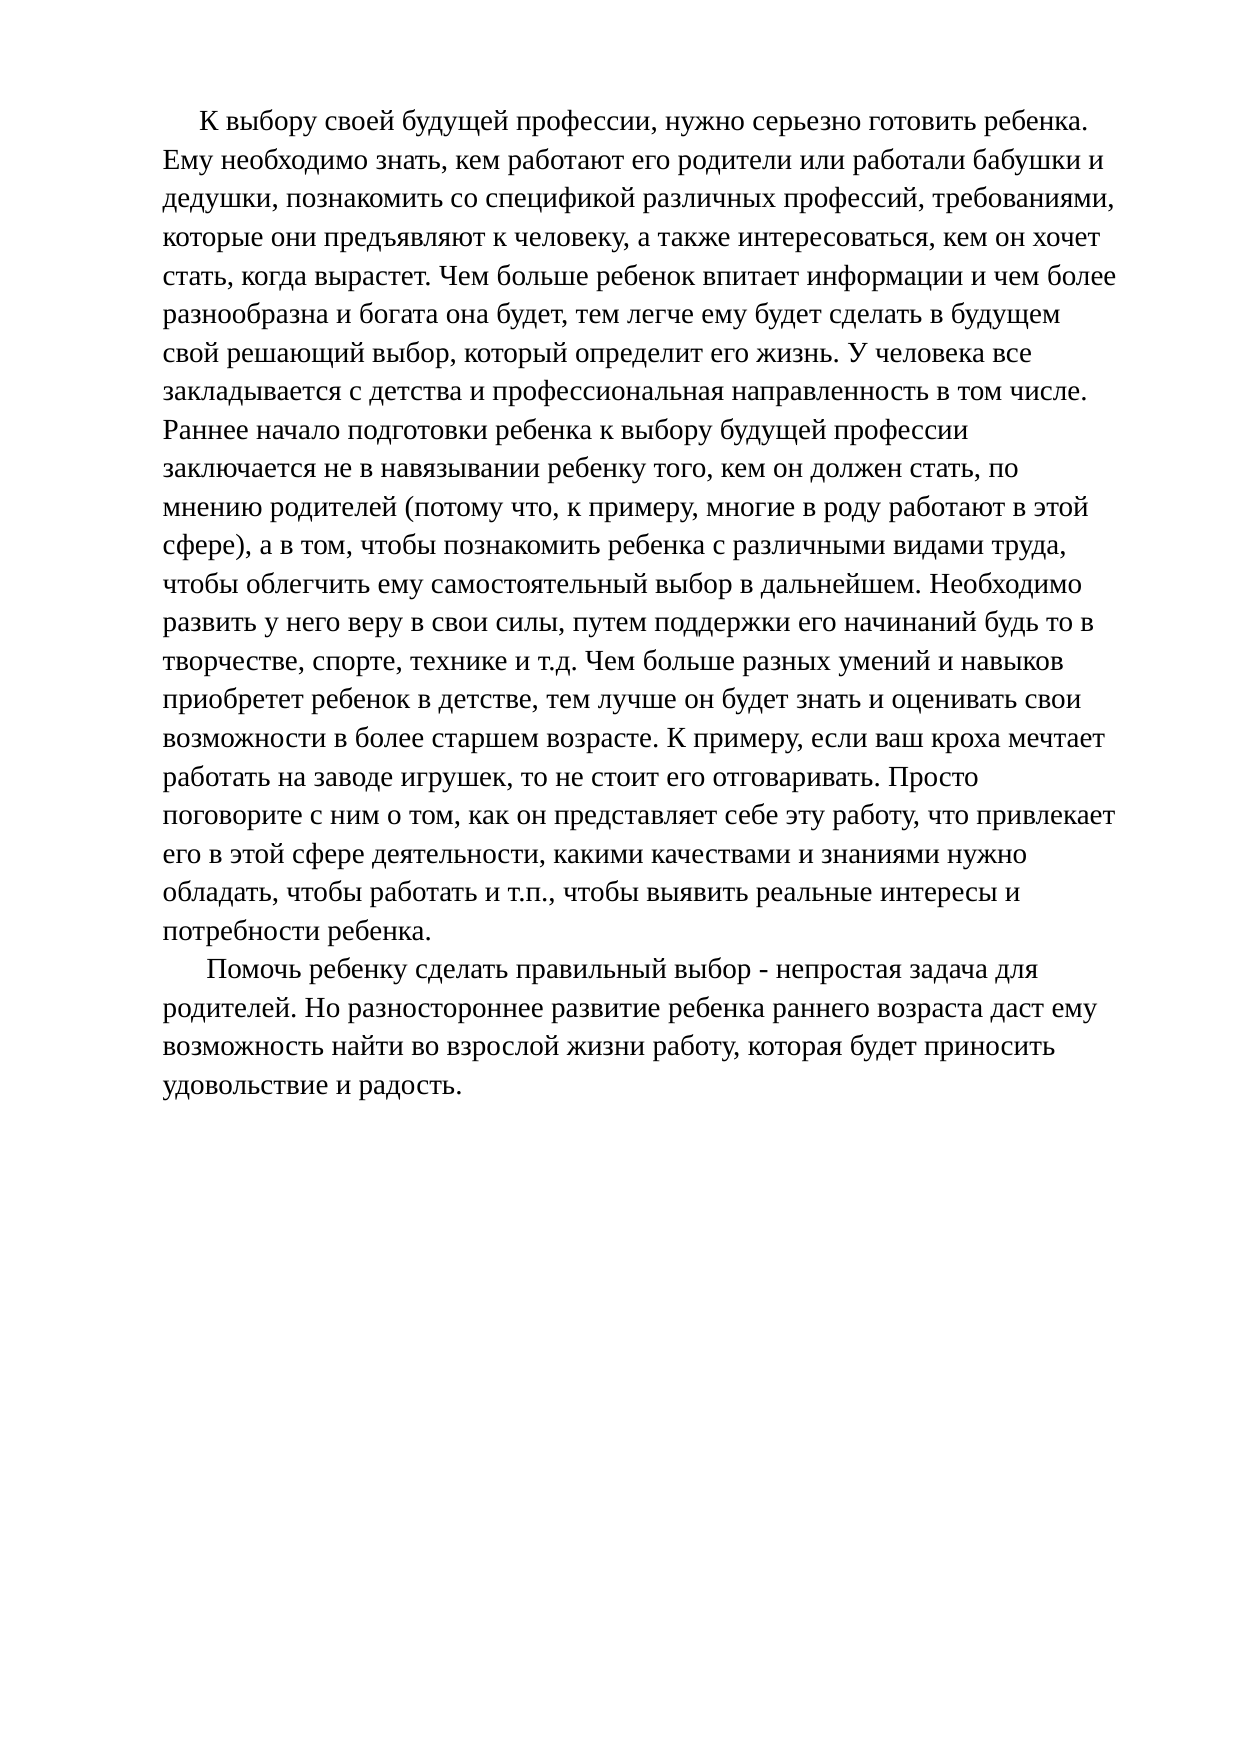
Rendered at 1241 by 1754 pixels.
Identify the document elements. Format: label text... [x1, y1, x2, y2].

text К выбору своей будущей профессии, нужно серьезно готовить ребенка. Ему необходимо знать, кем работают его родители или работали бабушки и дедушки, познакомить со спецификой различных профессий, требованиями, которые они предъявляют к человеку, а также интересоваться, кем он хочет стать, когда вырастет. Чем больше ребенок впитает информации и чем более разнообразна и богата она будет, тем легче ему будет сделать в будущем свой решающий выбор, который определит его жизнь. У человека все закладывается с детства и профессиональная направленность в том числе. Раннее начало подготовки ребенка к выбору будущей профессии заключается не в навязывании ребенку того, кем он должен стать, по мнению родителей (потому что, к примеру, многие в роду работают в этой сфере), а в том, чтобы познакомить ребенка с различными видами труда, чтобы облегчить ему самостоятельный выбор в дальнейшем. Необходимо развить у него веру в свои силы, путем поддержки его начинаний будь то в творчестве, спорте, технике и т.д. Чем больше разных умений и навыков приобретет ребенок в детстве, тем лучше он будет знать и оценивать свои возможности в более старшем возрасте. К примеру, если ваш кроха мечтает работать на заводе игрушек, то не стоит его отговаривать. Просто поговорите с ним о том, как он представляет себе эту работу, что привлекает его в этой сфере деятельности, какими качествами и знаниями нужно обладать, чтобы работать и т.п., чтобы выявить реальные интересы и потребности ребенка. Помочь ребенку сделать правильный выбор - непростая задача для родителей. Но разностороннее развитие ребенка раннего возраста даст ему возможность найти во взрослой жизни работу, которая будет приносить удовольствие и радость. [162, 103, 1122, 1101]
